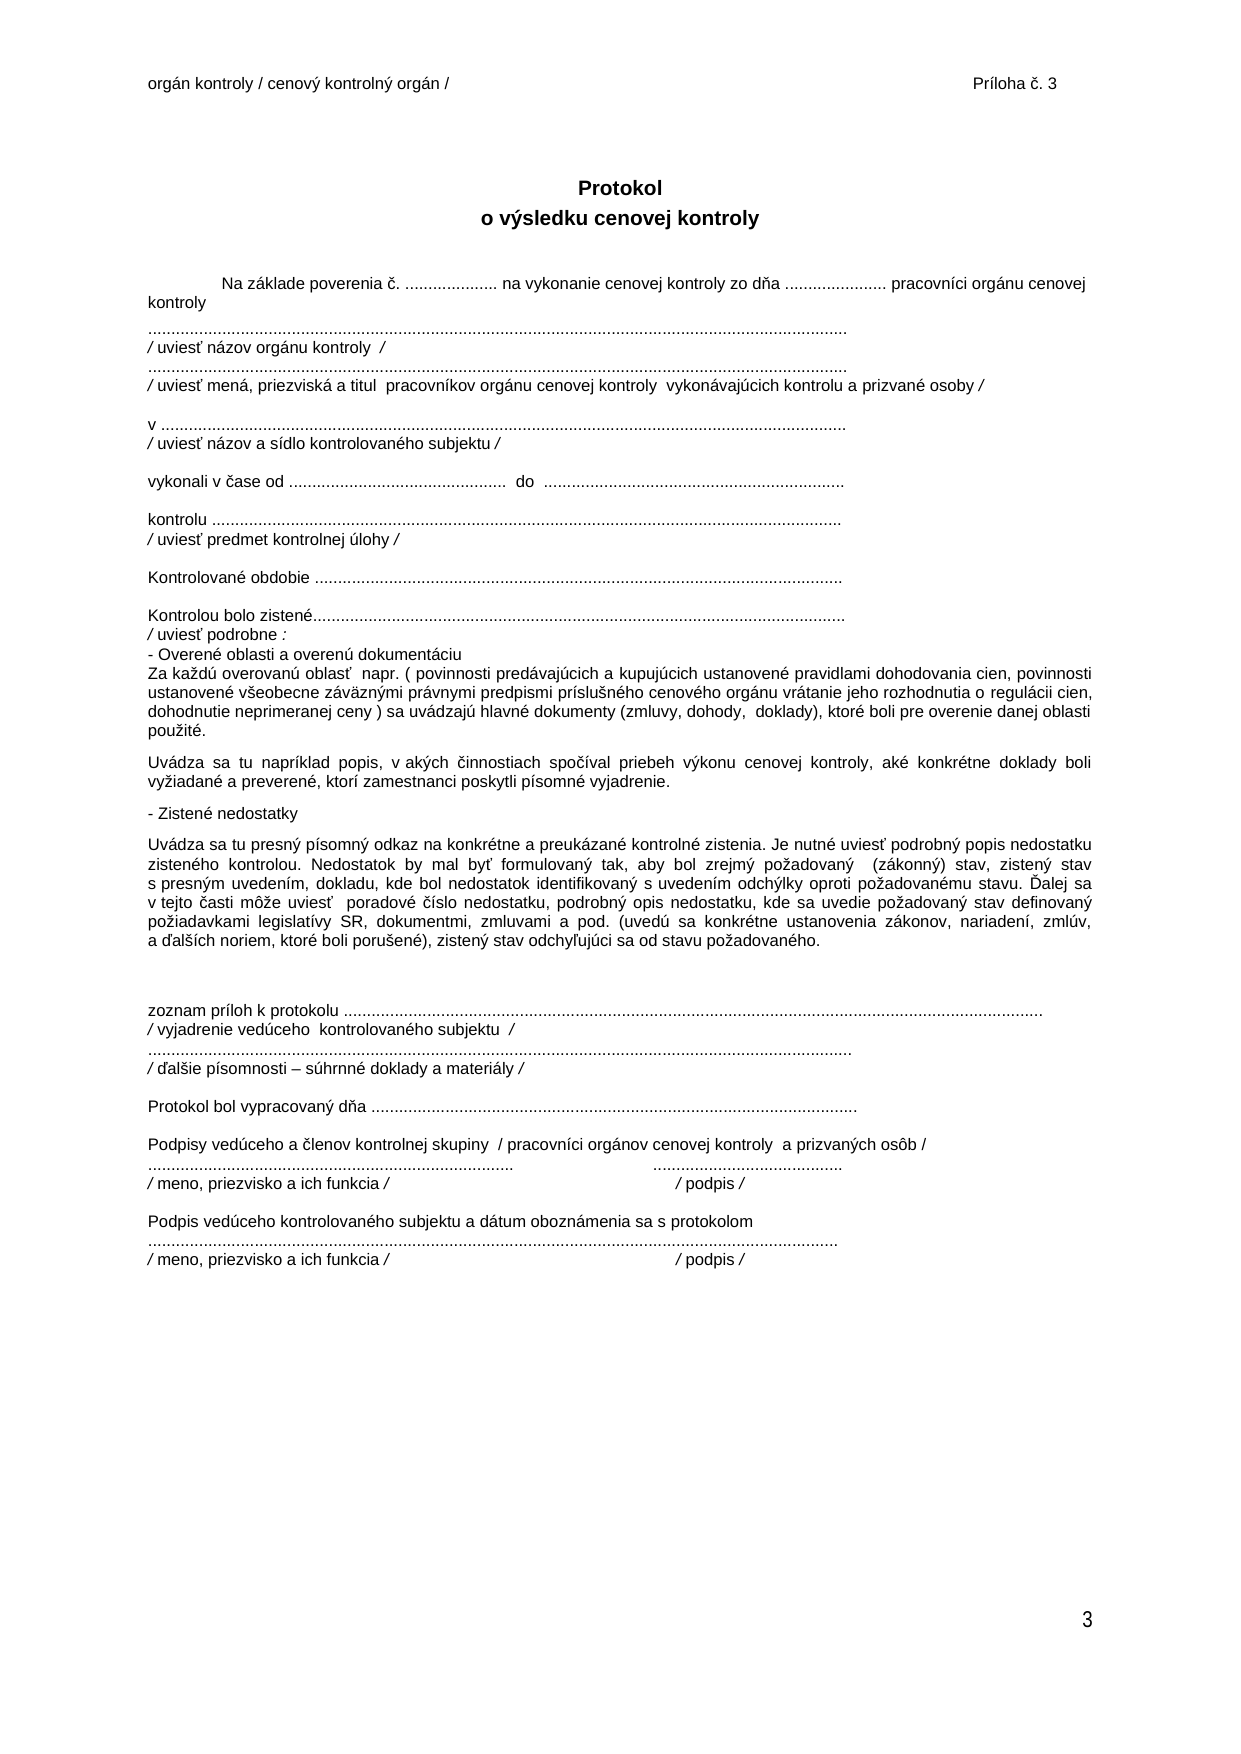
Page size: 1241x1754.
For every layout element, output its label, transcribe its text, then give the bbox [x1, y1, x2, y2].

text / uviesť predmet kontrolnej úlohy / [148, 529, 1092, 548]
text zoznam príloh k protokolu ....................................................................................................................................................... [148, 1001, 1092, 1020]
text / vyjadrenie vedúceho kontrolovaného subjektu / [148, 1020, 1092, 1039]
text Kontrolou bolo zistené................................................................................................................... [148, 606, 1092, 625]
text Uvádza sa tu napríklad popis, v akých činnostiach spočíval priebeh výkonu cenovej kontroly, aké konkrétne doklady boli vyžiadané a preverené, ktorí zamestnanci poskytli písomné vyjadrenie. [148, 753, 1092, 791]
text Podpis vedúceho kontrolovaného subjektu a dátum oboznámenia sa s protokolom [148, 1212, 1092, 1231]
text - Overené oblasti a overenú dokumentáciu [148, 644, 1092, 663]
text Kontrolované obdobie .................................................................................................................. [148, 568, 1092, 587]
text Uvádza sa tu presný písomný odkaz na konkrétne a preukázané kontrolné zistenia. Je nutné uviesť podrobný popis nedostatku zisteného kontrolou. Nedostatok by mal byť formulovaný tak, aby bol zrejmý požadovaný (zákonný) stav, zistený stav s presným uvedením, dokladu, kde bol nedostatok identifikovaný s uvedením odchýlky oproti požadovanému stavu. Ďalej sa v tejto časti môže uviesť poradové číslo nedostatku, podrobný opis nedostatku, kde sa uvedie požadovaný stav definovaný požiadavkami legislatívy SR, dokumentmi, zmluvami a pod. (uvedú sa konkrétne ustanovenia zákonov, nariadení, zmlúv, a ďalších noriem, ktoré boli porušené), zistený stav odchyľujúci sa od stavu požadovaného. [148, 835, 1092, 950]
subtitle Protokol [148, 176, 1092, 199]
text / ďalšie písomnosti – súhrnné doklady a materiály / [148, 1058, 1092, 1078]
text o výsledku cenovej kontroly [148, 206, 1092, 230]
text - Zistené nedostatky [148, 803, 1092, 823]
text orgán kontroly / cenový kontrolný orgán / Príloha č. 3 [148, 74, 1092, 93]
text Protokol bol vypracovaný dňa ......................................................................................................... [148, 1097, 1092, 1116]
text / uviesť mená, priezviská a titul pracovníkov orgánu cenovej kontroly vykonávajúcich kontrolu a prizvané osoby / [148, 376, 1092, 395]
subtitle Na základe poverenia č. .................... na vykonanie cenovej kontroly zo dňa ...................... pracovníci orgánu cenovej kontroly [148, 274, 1092, 312]
text Podpisy vedúceho a členov kontrolnej skupiny / pracovníci orgánov cenovej kontroly a prizvaných osôb / [148, 1135, 1092, 1154]
text / uviesť podrobne : [148, 625, 1092, 644]
text kontrolu ........................................................................................................................................ [148, 510, 1092, 529]
text ........................................................................................................................................................ [148, 1039, 1092, 1058]
text / meno, priezvisko a ich funkcia / / podpis / [148, 1250, 1092, 1269]
text ..................................................................................................................................................... [148, 1231, 1092, 1250]
text / uviesť názov a sídlo kontrolovaného subjektu / [148, 433, 1092, 453]
text / meno, priezvisko a ich funkcia / / podpis / [148, 1173, 1092, 1193]
text ............................................................................... ......................................... [148, 1154, 1092, 1173]
text / uviesť názov orgánu kontroly / [148, 338, 1092, 357]
text Za každú overovanú oblasť napr. ( povinnosti predávajúcich a kupujúcich ustanovené pravidlami dohodovania cien, povinnosti ustanovené všeobecne záväznými právnymi predpismi príslušného cenového orgánu vrátanie jeho rozhodnutia o regulácii cien, dohodnutie neprimeranej ceny ) sa uvádzajú hlavné dokumenty (zmluvy, dohody, doklady), ktoré boli pre overenie danej oblasti použité. [148, 663, 1092, 740]
text v .................................................................................................................................................... [148, 414, 1092, 433]
text ....................................................................................................................................................... [148, 318, 1092, 338]
text vykonali v čase od ............................................... do ................................................................. [148, 472, 1092, 491]
text ....................................................................................................................................................... [148, 357, 1092, 376]
